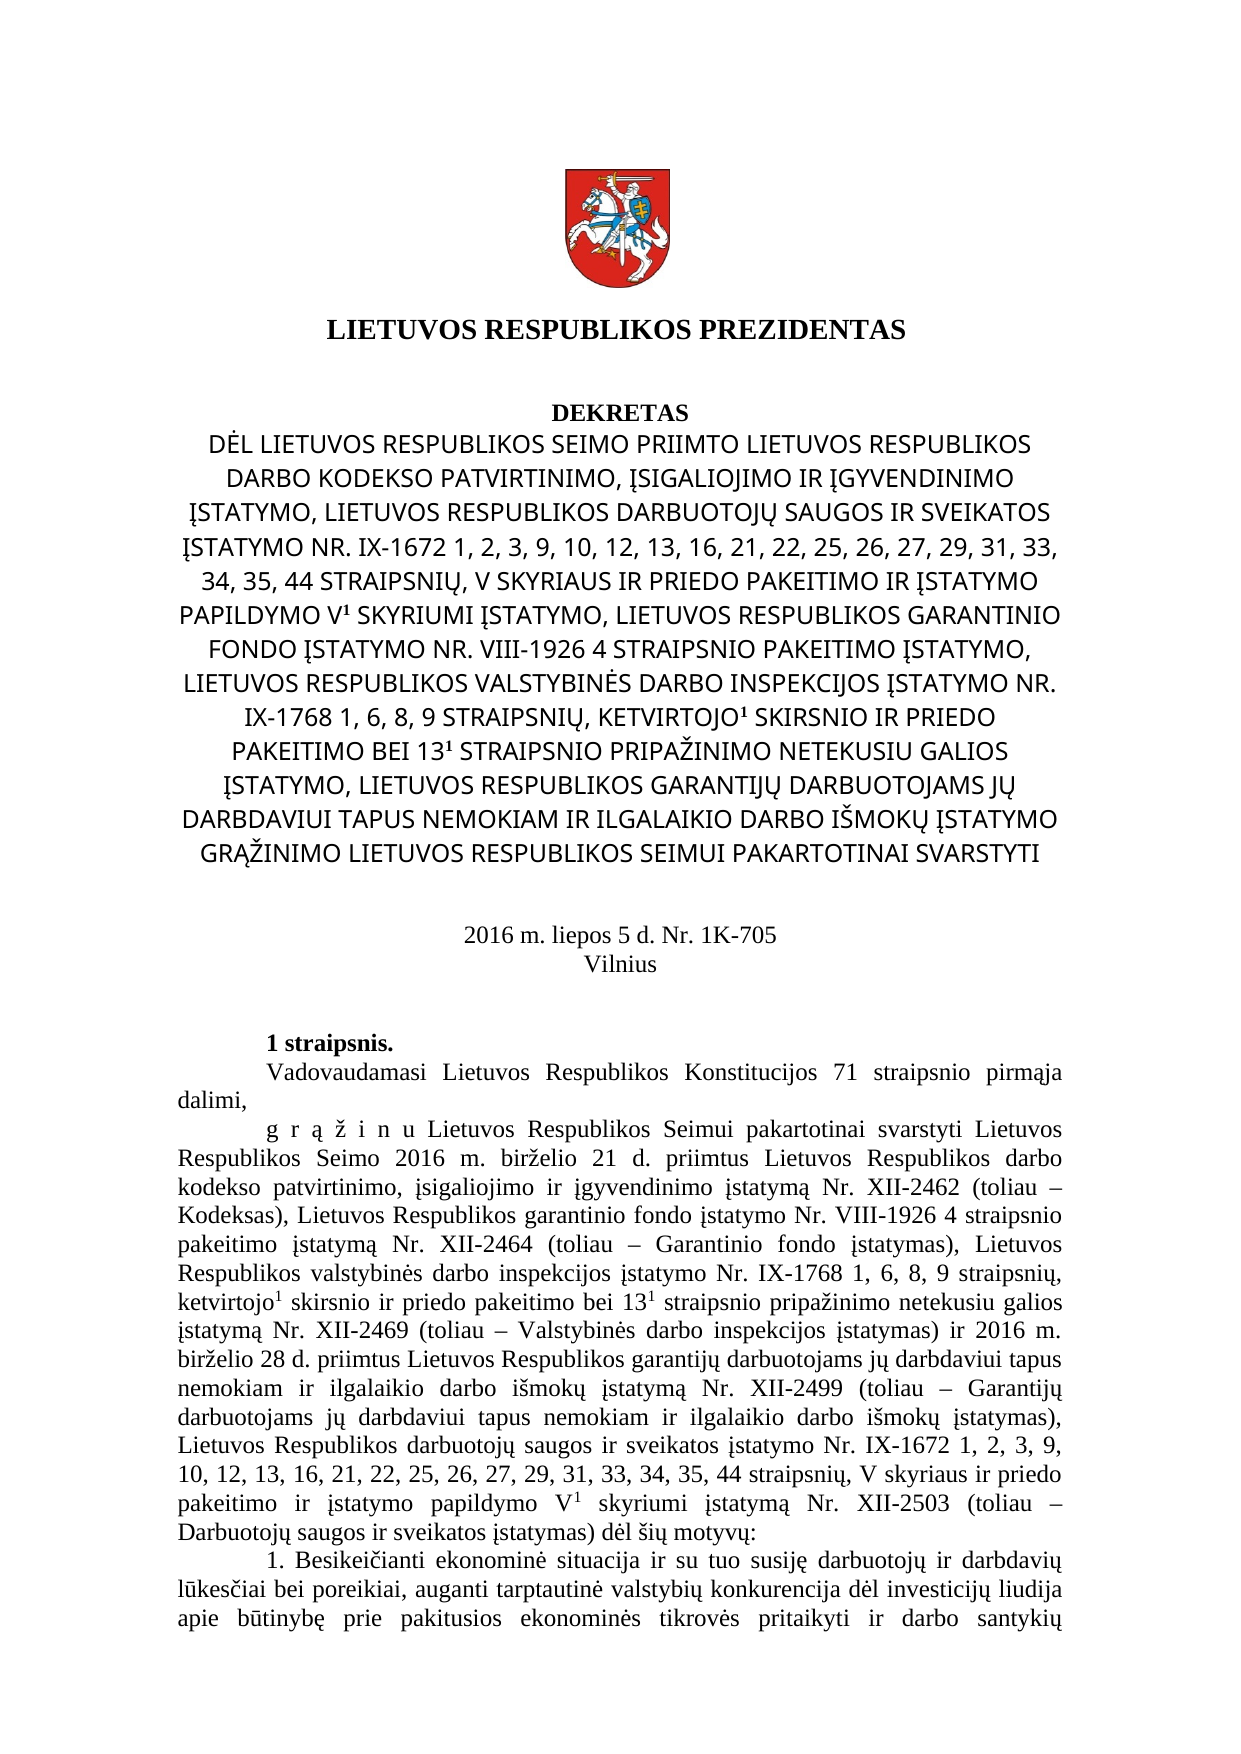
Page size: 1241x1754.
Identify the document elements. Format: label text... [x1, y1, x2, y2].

text Dėl LIETUVOS RESPUBLIKOS SEIMO PRIIMTO LIETUVOS RESPUBLIKOS DARBO KODEKSO PATVIRTINIMO, ĮSIGALIOJIMO IR ĮGYVENDINIMO ĮSTATYMO, LIETUVOS RESPUBLIKOS DARBUOTOJŲ SAUGOS IR SVEIKATOS ĮSTATYMO NR. IX-1672 1, 2, 3, 9, 10, 12, 13, 16, 21, 22, 25, 26, 27, 29, 31, 33, 34, 35, 44 STRAIPSNIŲ, V SKYRIAUS IR PRIEDO PAKEITIMO IR ĮSTATYMO PAPILDYMO V1 SKYRIUMI ĮSTATYMO, LIETUVOS RESPUBLIKOS GARANTINIO FONDO ĮSTATYMO NR. VIII-1926 4 STRAIPSNIO PAKEITIMO ĮSTATYMO, LIETUVOS RESPUBLIKOS VALSTYBINĖS DARBO INSPEKCIJOS ĮSTATYMO NR. IX-1768 1, 6, 8, 9 STRAIPSNIŲ, KETVIRTOJO1 SKIRSNIO IR PRIEDO PAKEITIMO BEI 131 STRAIPSNIO PRIPAŽINIMO NETEKUSIU GALIOS ĮSTATYMO, LIETUVOS RESPUBLIKOS GARANTIJŲ DARBUOTOJAMS JŲ DARBDAVIUI TAPUS NEMOKIAM IR ILGALAIKIO DARBO IŠMOKŲ ĮSTATYMO GRĄŽINIMO LIETUVOS RESPUBLIKOS SEIMUI PAKARTOTINAI SVARSTYTI [177, 427, 1063, 870]
text Vilnius [177, 949, 1063, 978]
text LIETUVOS RESPUBLIKOS PREZIDENTAS [177, 312, 1063, 346]
text 2016 m. liepos 5 d. Nr. 1K-705 [177, 920, 1063, 949]
text 1 straipsnis. [177, 1028, 1063, 1057]
text DEKRETAS [177, 398, 1063, 427]
text Vadovaudamasi Lietuvos Respublikos Konstitucijos 71 straipsnio pirmąja dalimi, [177, 1057, 1063, 1114]
text g r ą ž i n u Lietuvos Respublikos Seimui pakartotinai svarstyti Lietuvos Respublikos Seimo 2016 m. birželio 21 d. priimtus Lietuvos Respublikos darbo kodekso patvirtinimo, įsigaliojimo ir įgyvendinimo įstatymą Nr. XII-2462 (toliau – Kodeksas), Lietuvos Respublikos garantinio fondo įstatymo Nr. VIII-1926 4 straipsnio pakeitimo įstatymą Nr. XII-2464 (toliau – Garantinio fondo įstatymas), Lietuvos Respublikos valstybinės darbo inspekcijos įstatymo Nr. IX-1768 1, 6, 8, 9 straipsnių, ketvirtojo1 skirsnio ir priedo pakeitimo bei 131 straipsnio pripažinimo netekusiu galios įstatymą Nr. XII-2469 (toliau – Valstybinės darbo inspekcijos įstatymas) ir 2016 m. birželio 28 d. priimtus Lietuvos Respublikos garantijų darbuotojams jų darbdaviui tapus nemokiam ir ilgalaikio darbo išmokų įstatymą Nr. XII-2499 (toliau – Garantijų darbuotojams jų darbdaviui tapus nemokiam ir ilgalaikio darbo išmokų įstatymas), Lietuvos Respublikos darbuotojų saugos ir sveikatos įstatymo Nr. IX-1672 1, 2, 3, 9, 10, 12, 13, 16, 21, 22, 25, 26, 27, 29, 31, 33, 34, 35, 44 straipsnių, V skyriaus ir priedo pakeitimo ir įstatymo papildymo V1 skyriumi įstatymą Nr. XII-2503 (toliau – Darbuotojų saugos ir sveikatos įstatymas) dėl šių motyvų: [177, 1114, 1063, 1545]
text 1. Besikeičianti ekonominė situacija ir su tuo susiję darbuotojų ir darbdavių lūkesčiai bei poreikiai, auganti tarptautinė valstybių konkurencija dėl investicijų liudija apie būtinybę prie pakitusios ekonominės tikrovės pritaikyti ir darbo santykių [177, 1545, 1063, 1632]
